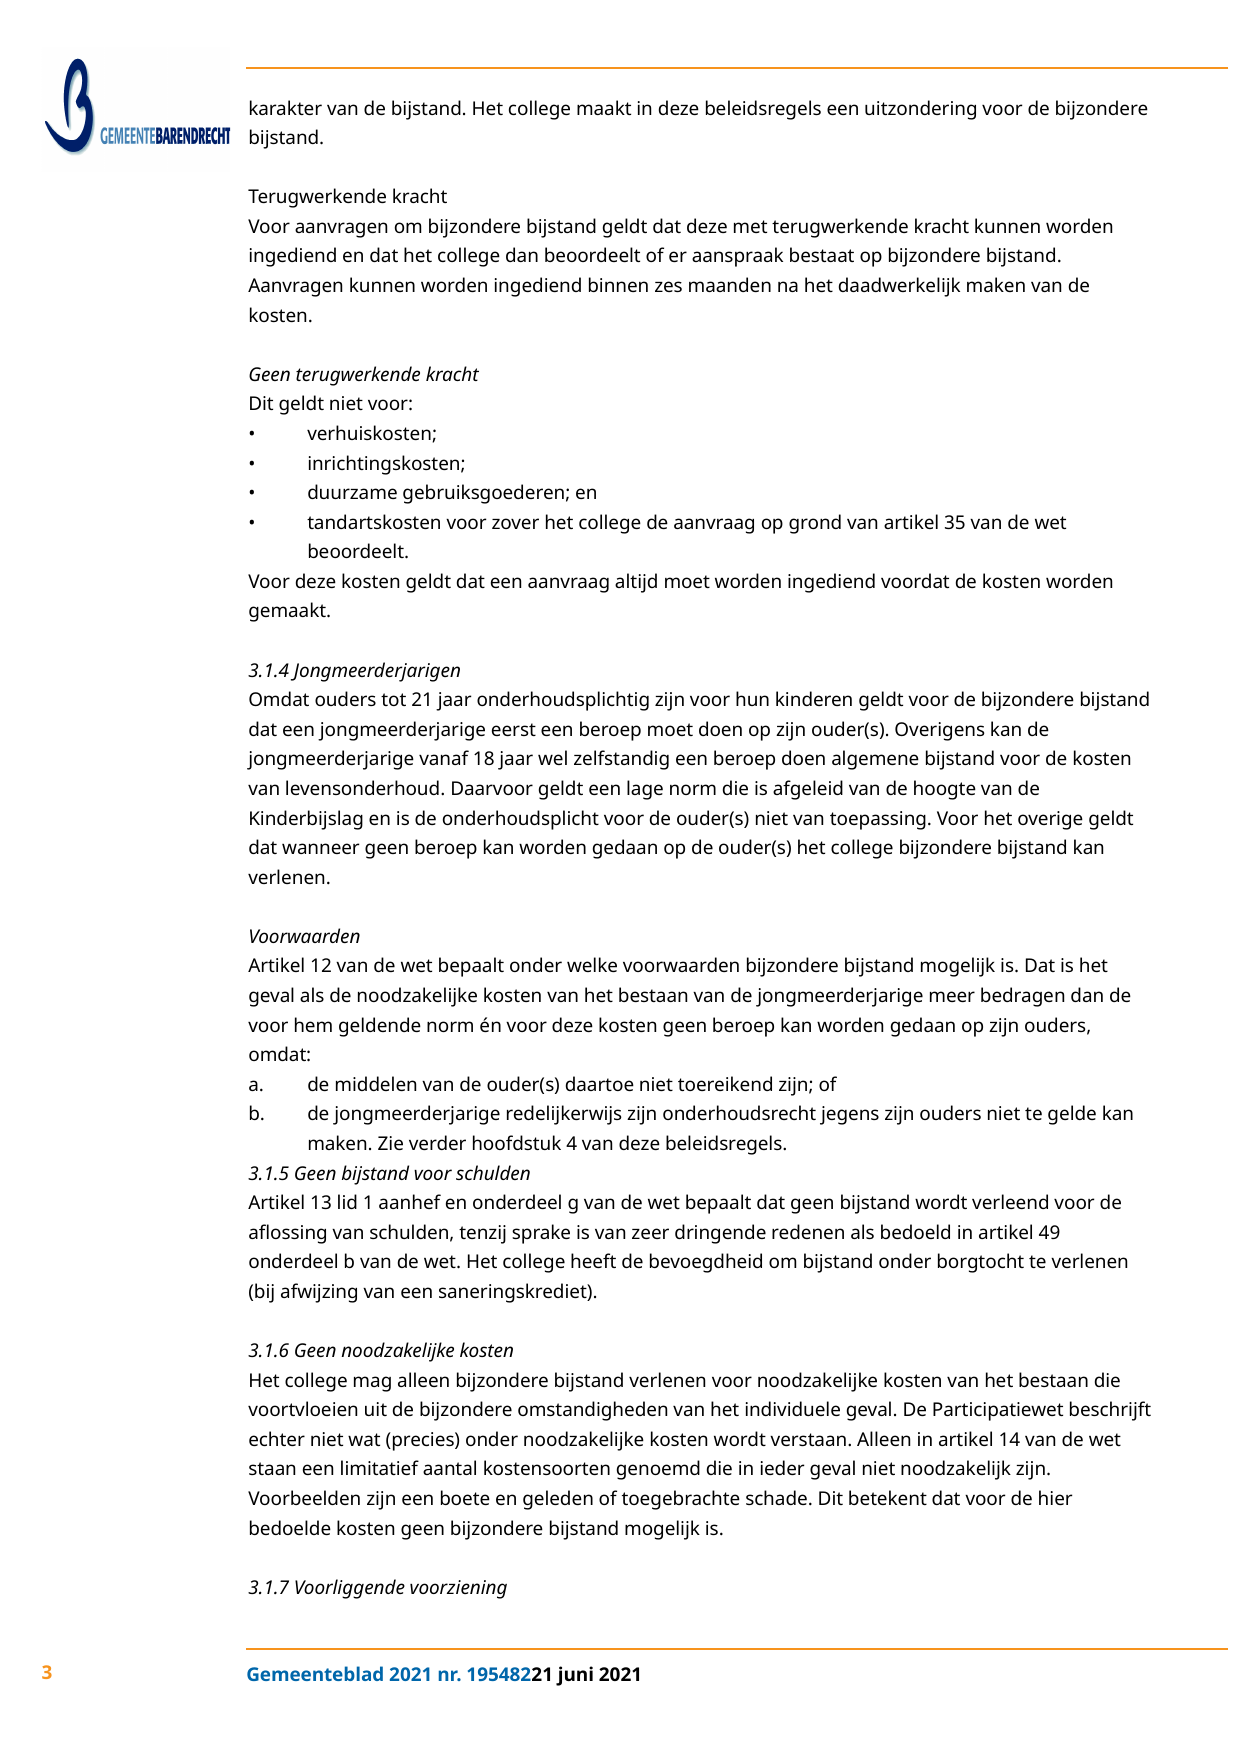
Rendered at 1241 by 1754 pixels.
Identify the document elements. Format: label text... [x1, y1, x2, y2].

text 3.1.6 Geen noodzakelijke kosten [248, 1337, 1152, 1363]
picture [41, 47, 231, 172]
list de middelen van de ouder(s) daartoe niet toereikend zijn; of [248, 1071, 1152, 1097]
text Het college mag alleen bijzondere bijstand verlenen voor noodzakelijke kosten van het bestaan die voortvloeien uit de bijzondere omstandigheden van het individuele geval. De Participatiewet beschrijft echter niet wat (precies) onder noodzakelijke kosten wordt verstaan. Alleen in artikel 14 van de wet staan een limitatief aantal kostensoorten genoemd die in ieder geval niet noodzakelijk zijn. Voorbeelden zijn een boete en geleden of toegebrachte schade. Dit betekent dat voor de hier bedoelde kosten geen bijzondere bijstand mogelijk is. [248, 1367, 1152, 1541]
text Voorwaarden [248, 923, 1152, 949]
text Artikel 13 lid 1 aanhef en onderdeel g van de wet bepaalt dat geen bijstand wordt verleend voor de aflossing van schulden, tenzij sprake is van zeer dringende redenen als bedoeld in artikel 49 onderdeel b van de wet. Het college heeft de bevoegdheid om bijstand onder borgtocht te verlenen (bij afwijzing van een saneringskrediet). [248, 1189, 1152, 1304]
list tandartskosten voor zover het college de aanvraag op grond van artikel 35 van de wet beoordeelt. [248, 509, 1152, 564]
text Terugwerkende kracht [248, 183, 1152, 209]
list inrichtingskosten; [248, 450, 1152, 476]
text Omdat ouders tot 21 jaar onderhoudsplichtig zijn voor hun kinderen geldt voor de bijzondere bijstand dat een jongmeerderjarige eerst een beroep moet doen op zijn ouder(s). Overigens kan de jongmeerderjarige vanaf 18 jaar wel zelfstandig een beroep doen algemene bijstand voor de kosten van levensonderhoud. Daarvoor geldt een lage norm die is afgeleid van de hoogte van de Kinderbijslag en is de onderhoudsplicht voor de ouder(s) niet van toepassing. Voor het overige geldt dat wanneer geen beroep kan worden gedaan op de ouder(s) het college bijzondere bijstand kan verlenen. [248, 686, 1152, 890]
list verhuiskosten; [248, 420, 1152, 446]
text 3.1.4 Jongmeerderjarigen [248, 657, 1152, 683]
text Dit geldt niet voor: [248, 391, 1152, 416]
text 3.1.7 Voorliggende voorziening [248, 1574, 1152, 1600]
text Voor deze kosten geldt dat een aanvraag altijd moet worden ingediend voordat de kosten worden gemaakt. [248, 568, 1152, 623]
text Artikel 12 van de wet bepaalt onder welke voorwaarden bijzondere bijstand mogelijk is. Dat is het geval als de noodzakelijke kosten van het bestaan van de jongmeerderjarige meer bedragen dan de voor hem geldende norm én voor deze kosten geen beroep kan worden gedaan op zijn ouders, omdat: [248, 953, 1152, 1067]
text karakter van de bijstand. Het college maakt in deze beleidsregels een uitzondering voor de bijzondere bijstand. [248, 95, 1152, 150]
text Voor aanvragen om bijzondere bijstand geldt dat deze met terugwerkende kracht kunnen worden ingediend en dat het college dan beoordeelt of er aanspraak bestaat op bijzondere bijstand. Aanvragen kunnen worden ingediend binnen zes maanden na het daadwerkelijk maken van de kosten. [248, 213, 1152, 328]
text 3.1.5 Geen bijstand voor schulden [248, 1160, 1152, 1186]
text Geen terugwerkende kracht [248, 361, 1152, 387]
list de jongmeerderjarige redelijkerwijs zijn onderhoudsrecht jegens zijn ouders niet te gelde kan maken. Zie verder hoofdstuk 4 van deze beleidsregels. [248, 1101, 1152, 1156]
list duurzame gebruiksgoederen; en [248, 479, 1152, 505]
